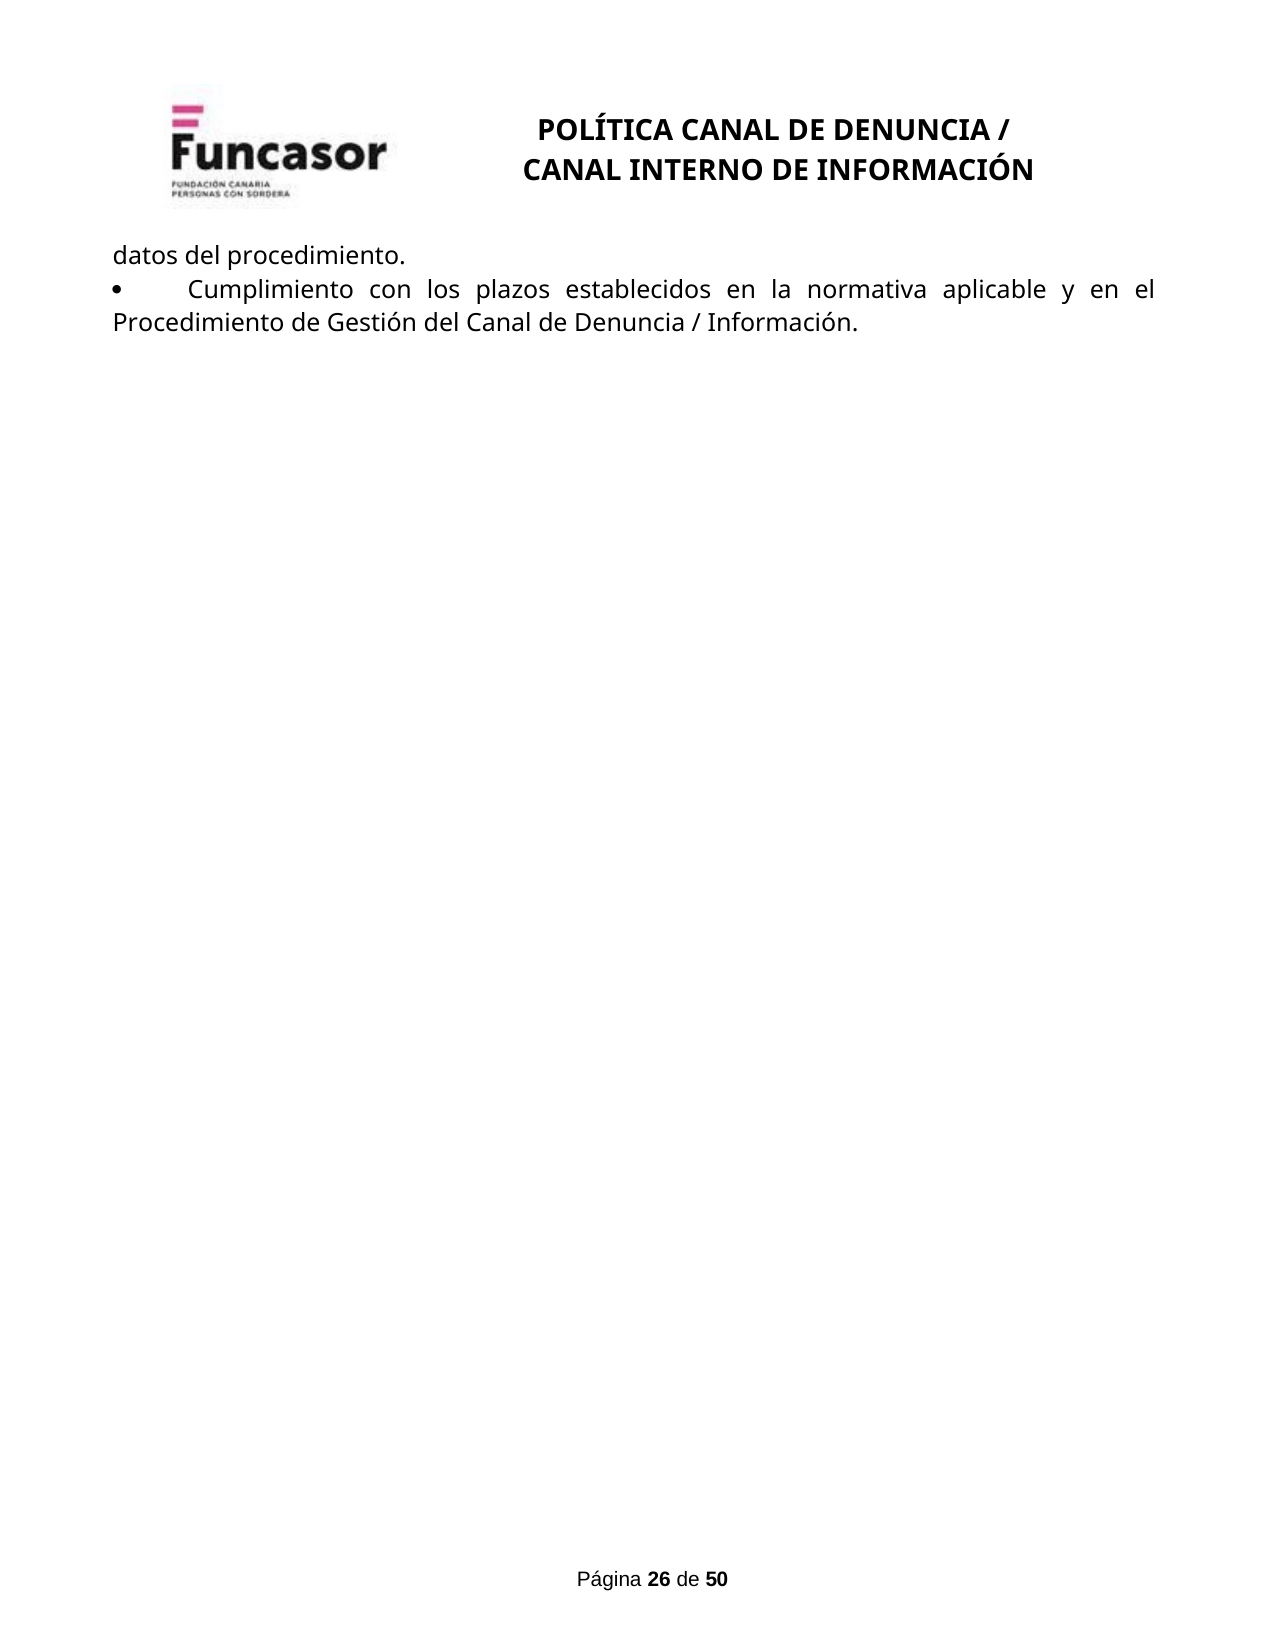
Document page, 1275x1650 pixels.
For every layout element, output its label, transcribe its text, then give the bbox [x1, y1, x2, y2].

list Cumplimiento con los plazos establecidos en la normativa aplicable y en el Procedimiento de Gestión del Canal de Denuncia / Información. [112, 272, 1157, 338]
list datos del procedimiento. [112, 238, 1157, 271]
